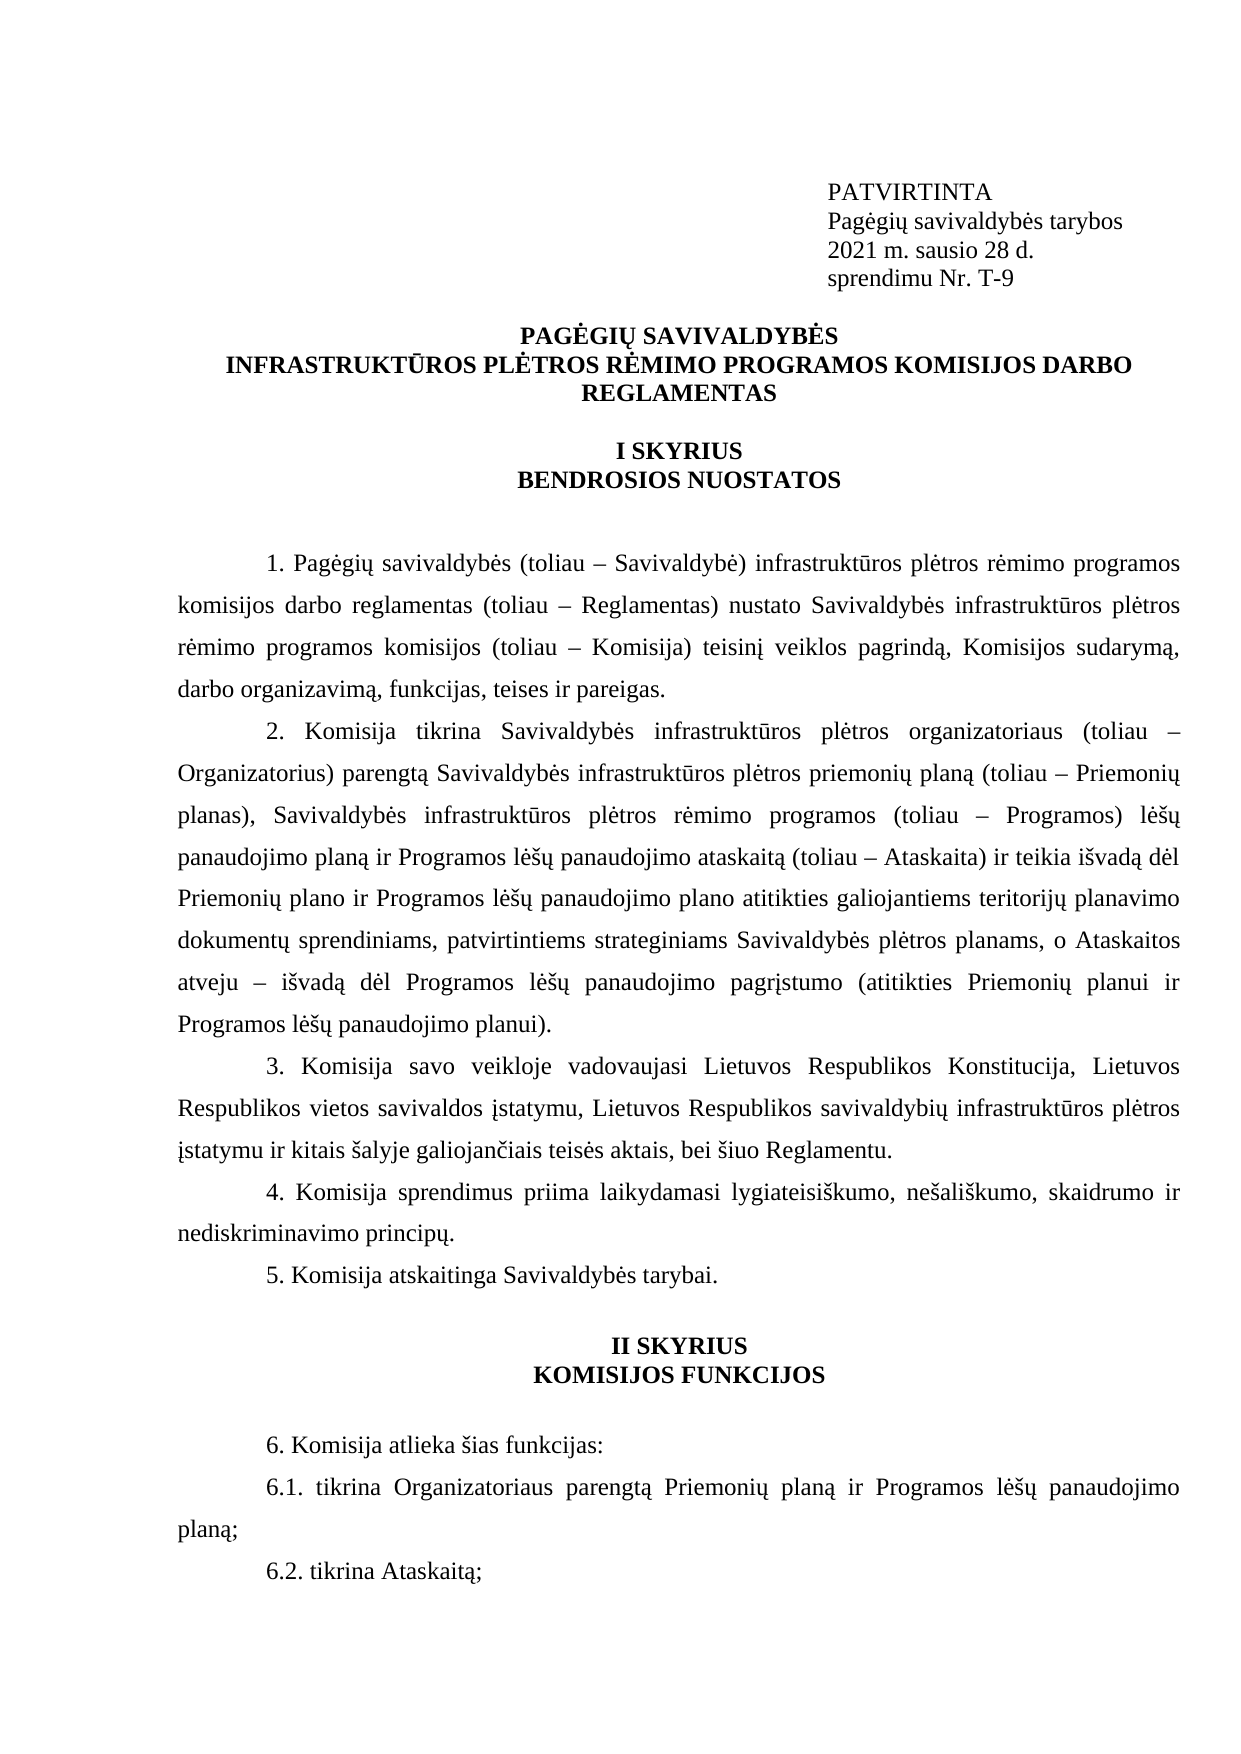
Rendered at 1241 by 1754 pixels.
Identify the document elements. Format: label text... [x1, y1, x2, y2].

text PATVIRTINTA [177, 177, 1181, 206]
text Pagėgių savivaldybės tarybos [177, 206, 1181, 235]
text sprendimu Nr. T-9 [177, 263, 1181, 292]
text 5. Komisija atskaitinga Savivaldybės tarybai. [177, 1247, 1181, 1289]
text INFRASTRUKTŪROS PLĖTROS RĖMIMO PROGRAMOS KOMISIJOS DARBO REGLAMENTAS [177, 350, 1181, 407]
text II SKYRIUS [177, 1331, 1181, 1360]
text 2. Komisija tikrina Savivaldybės infrastruktūros plėtros organizatoriaus (toliau – Organizatorius) parengtą Savivaldybės infrastruktūros plėtros priemonių planą (toliau – Priemonių planas), Savivaldybės infrastruktūros plėtros rėmimo programos (toliau – Programos) lėšų panaudojimo planą ir Programos lėšų panaudojimo ataskaitą (toliau – Ataskaita) ir teikia išvadą dėl Priemonių plano ir Programos lėšų panaudojimo plano atitikties galiojantiems teritorijų planavimo dokumentų sprendiniams, patvirtintiems strateginiams Savivaldybės plėtros planams, o Ataskaitos atveju – išvadą dėl Programos lėšų panaudojimo pagrįstumo (atitikties Priemonių planui ir Programos lėšų panaudojimo planui). [177, 703, 1181, 1038]
text 4. Komisija sprendimus priima laikydamasi lygiateisiškumo, nešališkumo, skaidrumo ir nediskriminavimo principų. [177, 1163, 1181, 1247]
text 3. Komisija savo veikloje vadovaujasi Lietuvos Respublikos Konstitucija, Lietuvos Respublikos vietos savivaldos įstatymu, Lietuvos Respublikos savivaldybių infrastruktūros plėtros įstatymu ir kitais šalyje galiojančiais teisės aktais, bei šiuo Reglamentu. [177, 1038, 1181, 1163]
text 2021 m. sausio 28 d. [177, 235, 1181, 263]
text 1. Pagėgių savivaldybės (toliau – Savivaldybė) infrastruktūros plėtros rėmimo programos komisijos darbo reglamentas (toliau – Reglamentas) nustato Savivaldybės infrastruktūros plėtros rėmimo programos komisijos (toliau – Komisija) teisinį veiklos pagrindą, Komisijos sudarymą, darbo organizavimą, funkcijas, teises ir pareigas. [177, 535, 1181, 703]
text KOMISIJOS FUNKCIJOS [177, 1360, 1181, 1388]
text BENDROSIOS NUOSTATOS [177, 465, 1181, 493]
text I SKYRIUS [177, 436, 1181, 465]
text 6. Komisija atlieka šias funkcijas: [177, 1417, 1181, 1459]
text 6.2. tikrina Ataskaitą; [177, 1543, 1181, 1585]
text PAGĖGIŲ SAVIVALDYBĖS [177, 321, 1181, 350]
text 6.1. tikrina Organizatoriaus parengtą Priemonių planą ir Programos lėšų panaudojimo planą; [177, 1459, 1181, 1543]
